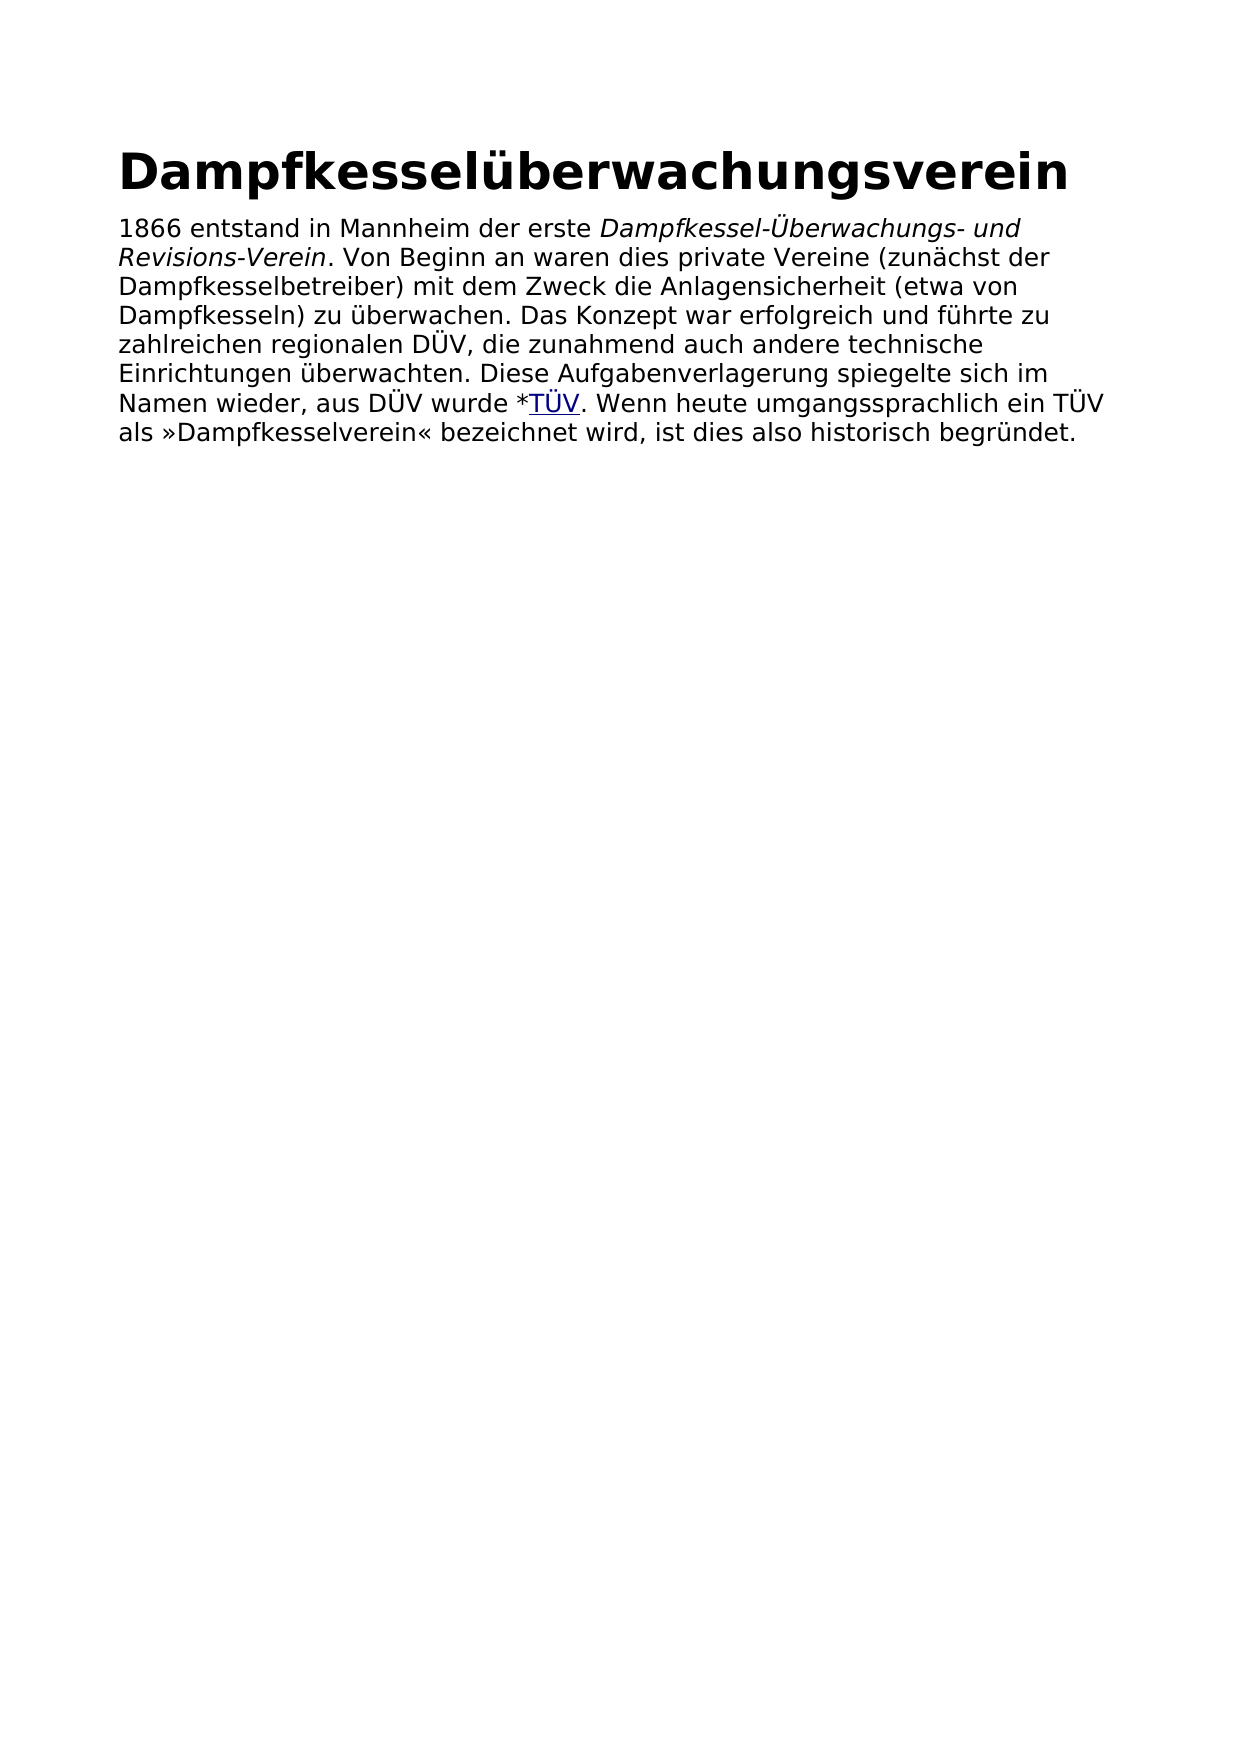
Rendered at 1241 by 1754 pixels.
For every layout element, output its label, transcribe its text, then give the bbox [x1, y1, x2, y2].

text 1866 entstand in Mannheim der erste Dampfkessel-Überwachungs- und Revisions-Verein. Von Beginn an waren dies private Vereine (zunächst der Dampfkesselbetreiber) mit dem Zweck die Anlagensicherheit (etwa von Dampfkesseln) zu überwachen. Das Konzept war erfolgreich und führte zu zahlreichen regionalen DÜV, die zunahmend auch andere technische Einrichtungen überwachten. Diese Aufgabenverlagerung spiegelte sich im Namen wieder, aus DÜV wurde *TÜV. Wenn heute umgangssprachlich ein TÜV als »Dampfkesselverein« bezeichnet wird, ist dies also historisch begründet. [118, 214, 1122, 447]
subtitle Dampfkesselüberwachungsverein [118, 143, 1122, 201]
